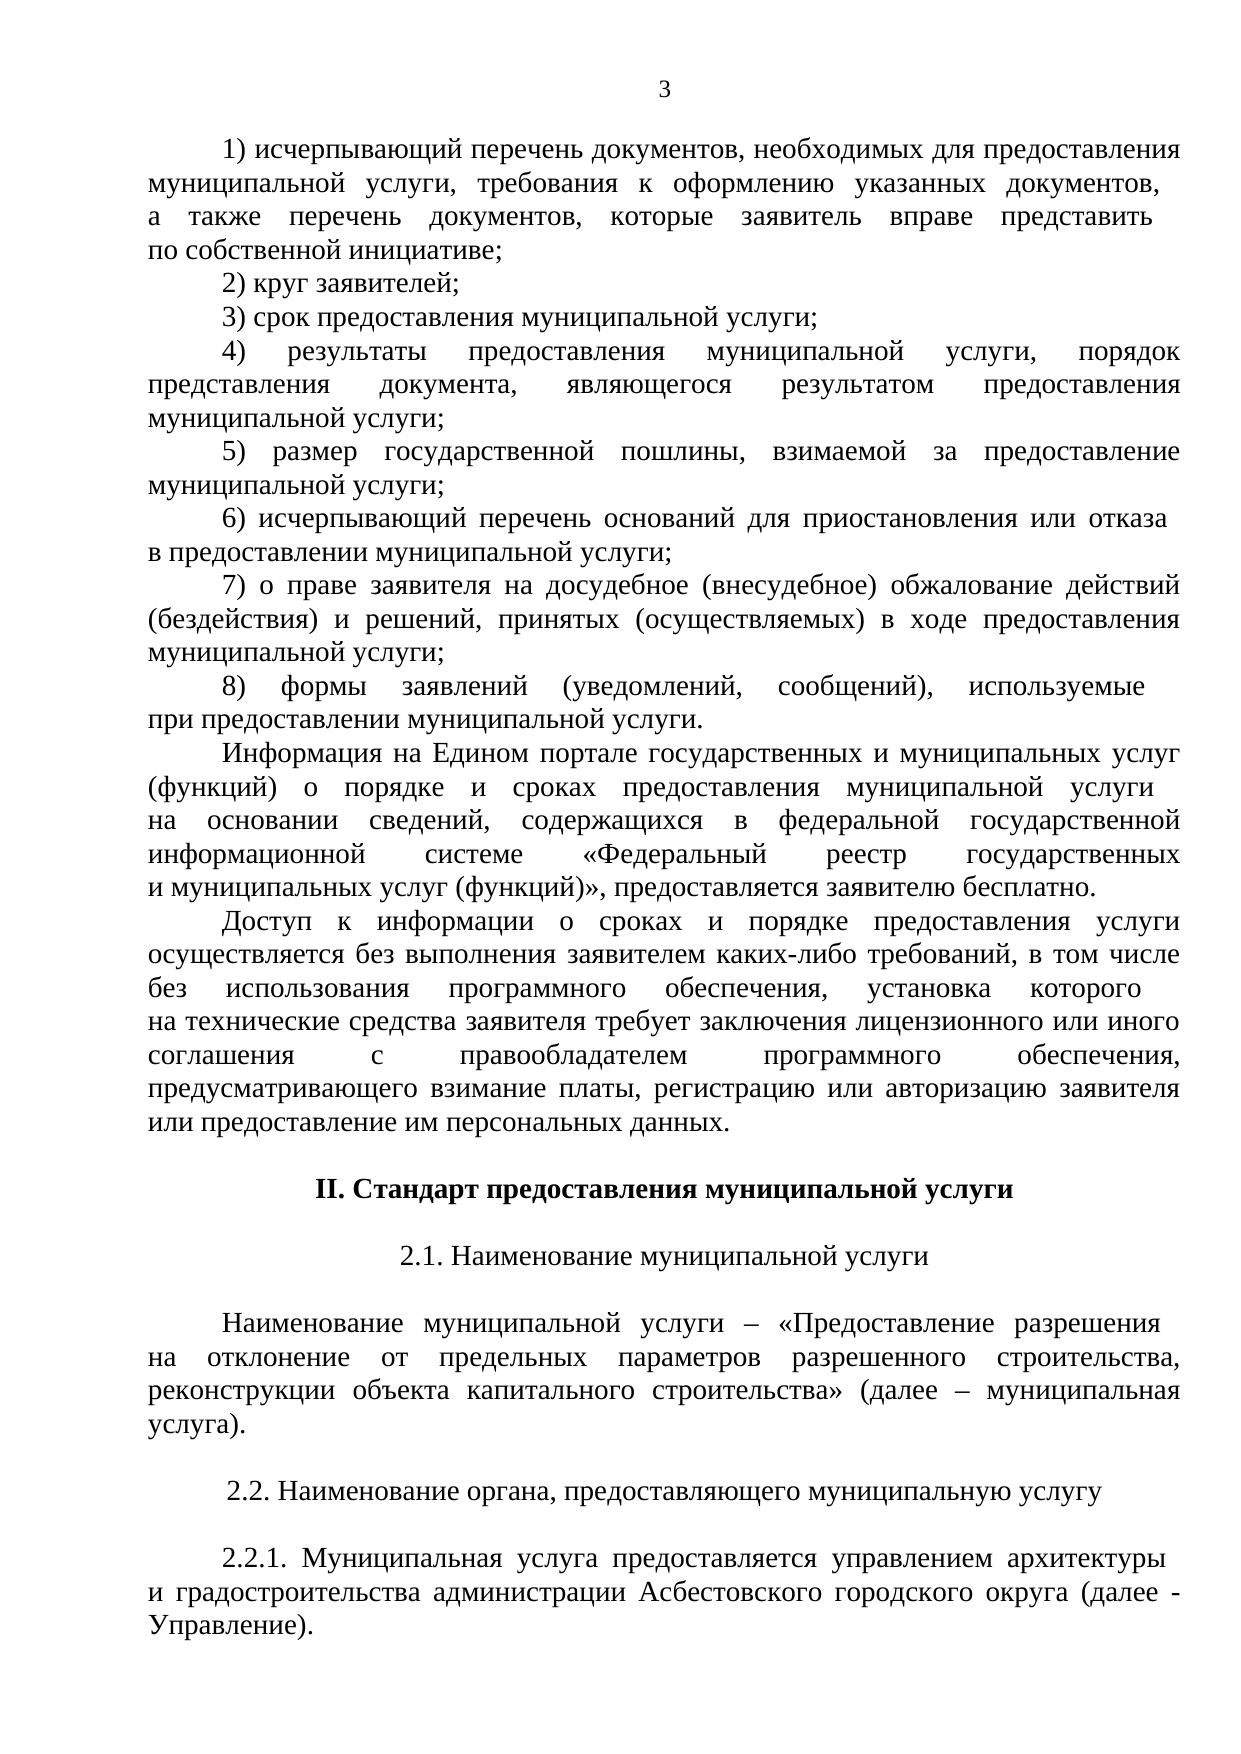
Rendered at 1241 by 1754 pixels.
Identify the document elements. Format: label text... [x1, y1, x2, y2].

text II. Стандарт предоставления муниципальной услуги [148, 1171, 1181, 1205]
text 8) формы заявлений (уведомлений, сообщений), используемые при предоставлении муниципальной услуги. [148, 668, 1181, 735]
text 2) круг заявителей; [148, 266, 1181, 299]
text 7) о праве заявителя на досудебное (внесудебное) обжалование действий (бездействия) и решений, принятых (осуществляемых) в ходе предоставления муниципальной услуги; [148, 567, 1181, 668]
text 2.2. Наименование органа, предоставляющего муниципальную услугу [148, 1473, 1181, 1507]
text Доступ к информации о сроках и порядке предоставления услуги осуществляется без выполнения заявителем каких-либо требований, в том числе без использования программного обеспечения, установка которого на технические средства заявителя требует заключения лицензионного или иного соглашения с правообладателем программного обеспечения, предусматривающего взимание платы, регистрацию или авторизацию заявителя или предоставление им персональных данных. [148, 903, 1181, 1138]
text Информация на Едином портале государственных и муниципальных услуг (функций) о порядке и сроках предоставления муниципальной услуги на основании сведений, содержащихся в федеральной государственной информационной системе «Федеральный реестр государственных и муниципальных услуг (функций)», предоставляется заявителю бесплатно. [148, 735, 1181, 903]
text 3) срок предоставления муниципальной услуги; [148, 299, 1181, 333]
text 1) исчерпывающий перечень документов, необходимых для предоставления муниципальной услуги, требования к оформлению указанных документов, а также перечень документов, которые заявитель вправе представить по собственной инициативе; [148, 131, 1181, 266]
text 2.1. Наименование муниципальной услуги [148, 1238, 1181, 1272]
text 2.2.1. Муниципальная услуга предоставляется управлением архитектуры и градостроительства администрации Асбестовского городского округа (далее - Управление). [148, 1540, 1181, 1641]
text 6) исчерпывающий перечень оснований для приостановления или отказа в предоставлении муниципальной услуги; [148, 500, 1181, 567]
text Наименование муниципальной услуги – «Предоставление разрешения на отклонение от предельных параметров разрешенного строительства, реконструкции объекта капитального строительства» (далее – муниципальная услуга). [148, 1305, 1181, 1439]
text 5) размер государственной пошлины, взимаемой за предоставление муниципальной услуги; [148, 433, 1181, 500]
text 4) результаты предоставления муниципальной услуги, порядок представления документа, являющегося результатом предоставления муниципальной услуги; [148, 333, 1181, 433]
